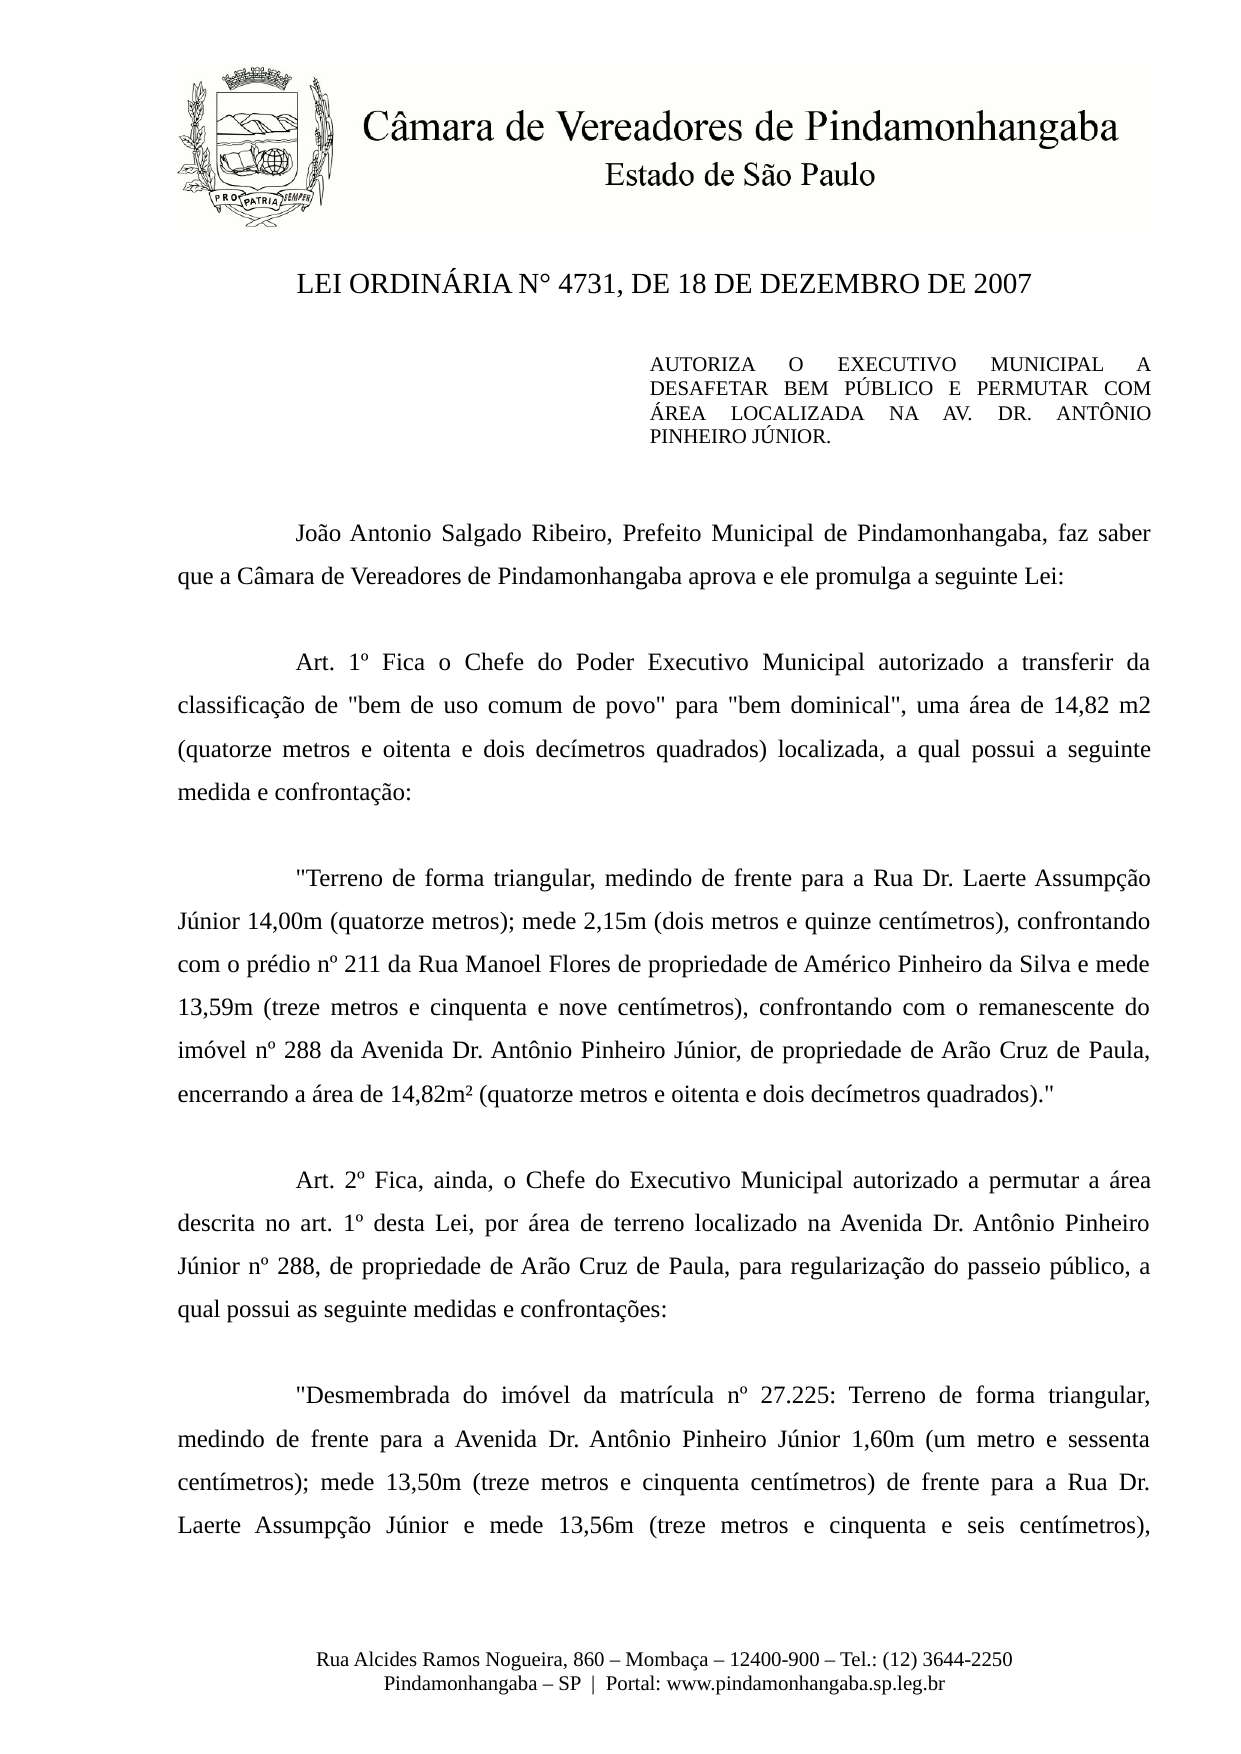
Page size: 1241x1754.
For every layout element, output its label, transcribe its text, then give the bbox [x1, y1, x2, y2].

text LEI ORDINÁRIA N° 4731, de 18 de dezembro de 2007 [177, 266, 1152, 299]
text "Desmembrada do imóvel da matrícula nº 27.225: Terreno de forma triangular, medindo de frente para a Avenida Dr. Antônio Pinheiro Júnior 1,60m (um metro e sessenta centímetros); mede 13,50m (treze metros e cinquenta centímetros) de frente para a Rua Dr. Laerte Assumpção Júnior e mede 13,56m (treze metros e cinquenta e seis centímetros), [177, 1381, 1152, 1539]
text João Antonio Salgado Ribeiro, Prefeito Municipal de Pindamonhangaba, faz saber que a Câmara de Vereadores de Pindamonhangaba aprova e ele promulga a seguinte Lei: [177, 518, 1152, 590]
text "Terreno de forma triangular, medindo de frente para a Rua Dr. Laerte Assumpção Júnior 14,00m (quatorze metros); mede 2,15m (dois metros e quinze centímetros), confrontando com o prédio nº 211 da Rua Manoel Flores de propriedade de Américo Pinheiro da Silva e mede 13,59m (treze metros e cinquenta e nove centímetros), confrontando com o remanescente do imóvel nº 288 da Avenida Dr. Antônio Pinheiro Júnior, de propriedade de Arão Cruz de Paula, encerrando a área de 14,82m² (quatorze metros e oitenta e dois decímetros quadrados)." [177, 863, 1152, 1107]
picture [177, 59, 1152, 236]
text Art. 2º Fica, ainda, o Chefe do Executivo Municipal autorizado a permutar a área descrita no art. 1º desta Lei, por área de terreno localizado na Avenida Dr. Antônio Pinheiro Júnior nº 288, de propriedade de Arão Cruz de Paula, para regularização do passeio público, a qual possui as seguinte medidas e confrontações: [177, 1165, 1152, 1323]
text Art. 1º Fica o Chefe do Poder Executivo Municipal autorizado a transferir da classificação de "bem de uso comum de povo" para "bem dominical", uma área de 14,82 m2 (quatorze metros e oitenta e dois decímetros quadrados) localizada, a qual possui a seguinte medida e confrontação: [177, 647, 1152, 806]
text AUTORIZA O EXECUTIVO MUNICIPAL A DESAFETAR BEM PÚBLICO E PERMUTAR COM ÁREA LOCALIZADA NA AV. DR. ANTÔNIO PINHEIRO JÚNIOR. [649, 352, 1152, 448]
